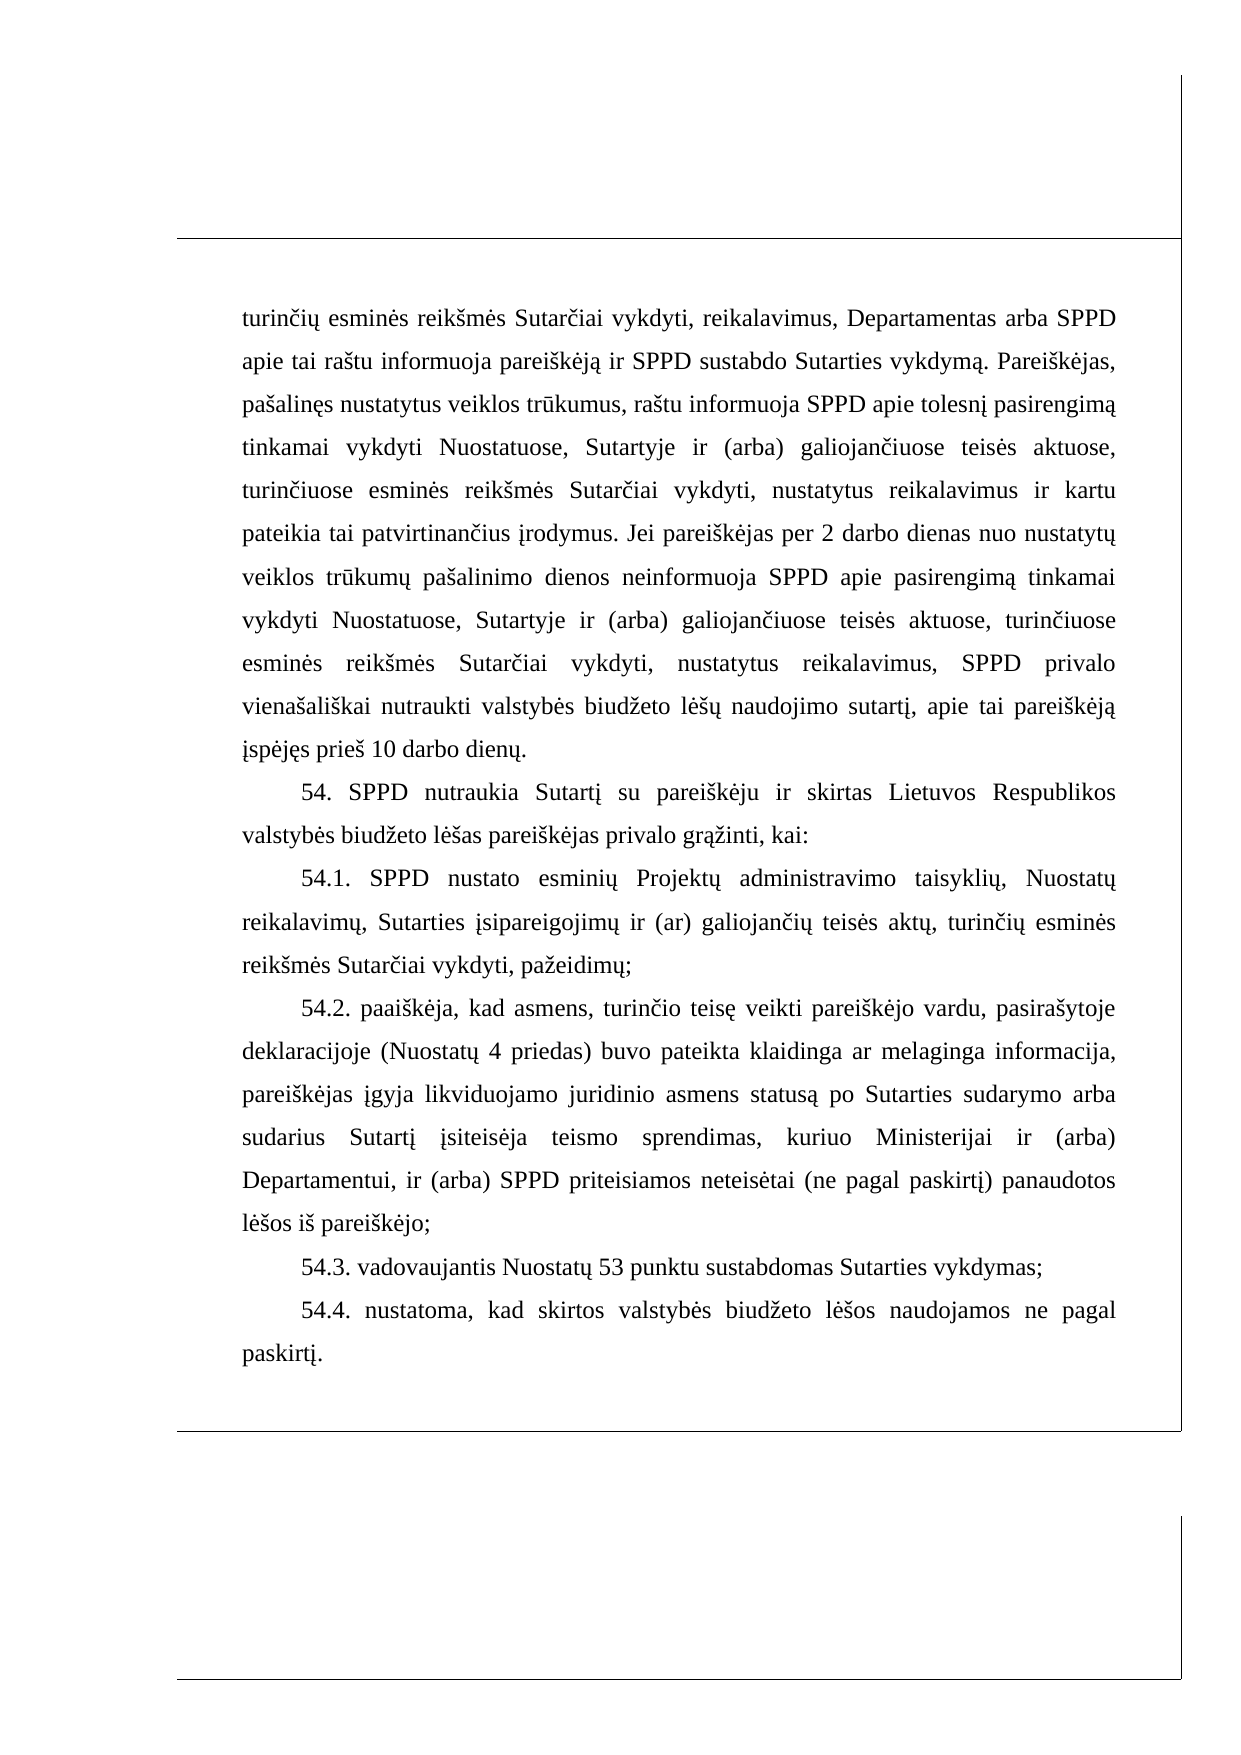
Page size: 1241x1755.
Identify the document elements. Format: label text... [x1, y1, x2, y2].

text 54.1. SPPD nustato esminių Projektų administravimo taisyklių, Nuostatų reikalavimų, Sutarties įsipareigojimų ir (ar) galiojančių teisės aktų, turinčių esminės reikšmės Sutarčiai vykdyti, pažeidimų; [177, 799, 1181, 928]
text 54.3. vadovaujantis Nuostatų 53 punktu sustabdomas Sutarties vykdymas; [177, 1187, 1181, 1230]
text 54.4. nustatoma, kad skirtos valstybės biudžeto lėšos naudojamos ne pagal paskirtį. [177, 1230, 1181, 1431]
text 54.2. paaiškėja, kad asmens, turinčio teisę veikti pareiškėjo vardu, pasirašytoje deklaracijoje (Nuostatų 4 priedas) buvo pateikta klaidinga ar melaginga informacija, pareiškėjas įgyja likviduojamo juridinio asmens statusą po Sutarties sudarymo arba sudarius Sutartį įsiteisėja teismo sprendimas, kuriuo Ministerijai ir (arba) Departamentui, ir (arba) SPPD priteisiamos neteisėtai (ne pagal paskirtį) panaudotos lėšos iš pareiškėjo; [177, 928, 1181, 1187]
text 53. Departamentui ar SPPD nustačius ar turint pagrįstų įtarimų, kad pareiškėjas netinkamai vykdo Projektų administravimo taisyklių, Nuostatų, Jaunimo savanoriškos tarnybos organizavimo tvarkos aprašo, Sutarties ir (arba) galiojančių teisės aktų, turinčių esminės reikšmės Sutarčiai vykdyti, reikalavimus, Departamentas arba SPPD apie tai raštu informuoja pareiškėją ir SPPD sustabdo Sutarties vykdymą. Pareiškėjas, pašalinęs nustatytus veiklos trūkumus, raštu informuoja SPPD apie tolesnį pasirengimą tinkamai vykdyti Nuostatuose, Sutartyje ir (arba) galiojančiuose teisės aktuose, turinčiuose esminės reikšmės Sutarčiai vykdyti, nustatytus reikalavimus ir kartu pateikia tai patvirtinančius įrodymus. Jei pareiškėjas per 2 darbo dienas nuo nustatytų veiklos trūkumų pašalinimo dienos neinformuoja SPPD apie pasirengimą tinkamai vykdyti Nuostatuose, Sutartyje ir (arba) galiojančiuose teisės aktuose, turinčiuose esminės reikšmės Sutarčiai vykdyti, nustatytus reikalavimus, SPPD privalo vienašališkai nutraukti valstybės biudžeto lėšų naudojimo sutartį, apie tai pareiškėją įspėjęs prieš 10 darbo dienų. [177, 238, 1181, 713]
text 54. SPPD nutraukia Sutartį su pareiškėju ir skirtas Lietuvos Respublikos valstybės biudžeto lėšas pareiškėjas privalo grąžinti, kai: [177, 713, 1181, 799]
